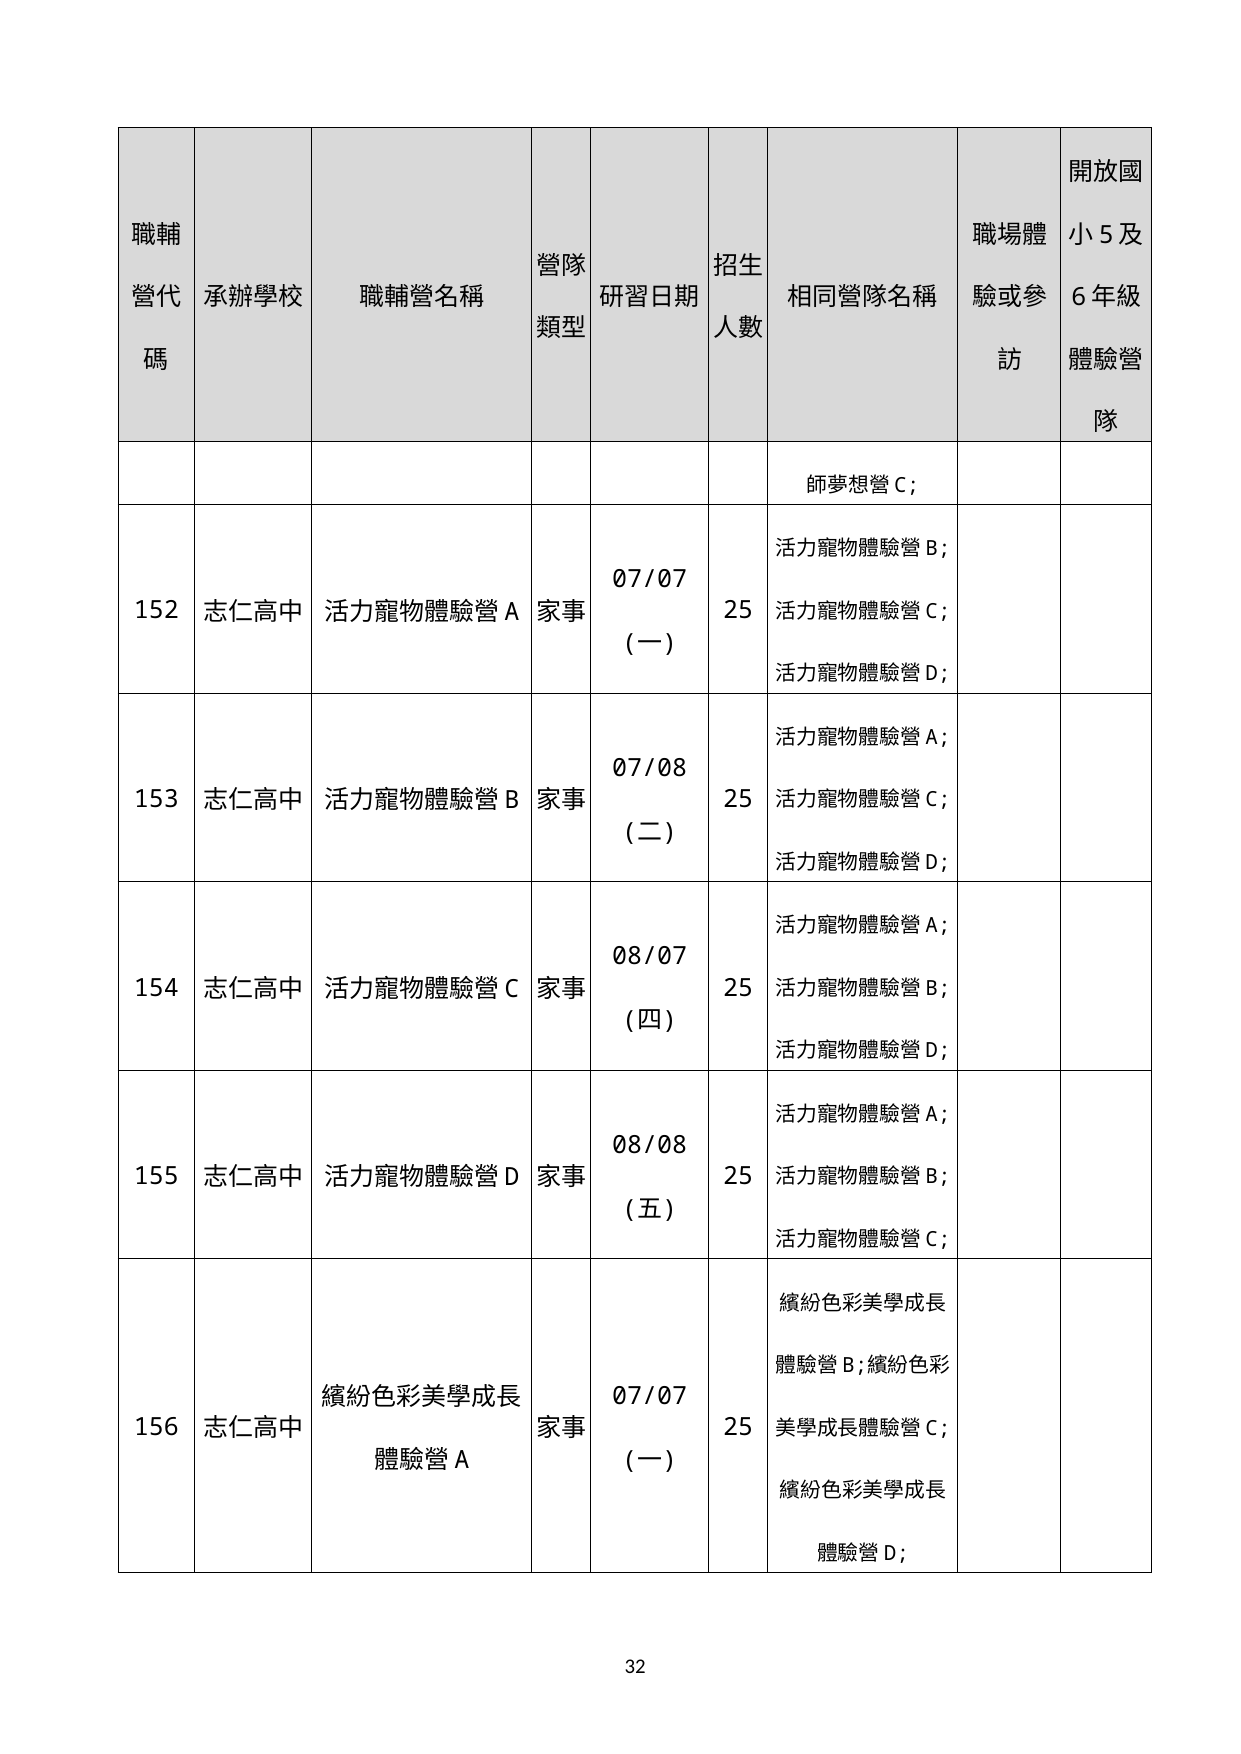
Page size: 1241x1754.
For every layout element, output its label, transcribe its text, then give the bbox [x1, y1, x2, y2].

table_cell 志仁高中 [195, 694, 311, 881]
table_cell 07/08(二) [591, 694, 708, 881]
table_cell 07/07(一) [591, 505, 708, 693]
table_cell 家事 [532, 1071, 590, 1258]
table_cell [119, 442, 194, 504]
table_header 研習日期 [591, 128, 708, 441]
table_cell 家事 [532, 505, 590, 693]
table_cell 25 [709, 882, 767, 1070]
table_header 職輔營代碼 [119, 128, 194, 441]
table_cell 師夢想營C; [768, 442, 957, 504]
table_cell 活力寵物體驗營B [312, 694, 531, 881]
table_cell [1061, 1259, 1151, 1572]
table_cell [958, 1259, 1060, 1572]
table_cell [958, 1071, 1060, 1258]
table_cell 志仁高中 [195, 1259, 311, 1572]
table_cell [1061, 1071, 1151, 1258]
table_cell 25 [709, 1071, 767, 1258]
table_header 職輔營名稱 [312, 128, 531, 441]
table_cell 活力寵物體驗營B;活力寵物體驗營C;活力寵物體驗營D; [768, 505, 957, 693]
table_cell 25 [709, 694, 767, 881]
table_cell [709, 442, 767, 504]
table_header 營隊類型 [532, 128, 590, 441]
table_cell 家事 [532, 694, 590, 881]
table_cell [958, 505, 1060, 693]
table_cell 25 [709, 505, 767, 693]
table_cell 活力寵物體驗營D [312, 1071, 531, 1258]
table_cell [958, 442, 1060, 504]
table_cell [1061, 882, 1151, 1070]
table_cell 活力寵物體驗營A [312, 505, 531, 693]
table_cell [1061, 694, 1151, 881]
table_cell 活力寵物體驗營A;活力寵物體驗營B;活力寵物體驗營C; [768, 1071, 957, 1258]
table_cell 154 [119, 882, 194, 1070]
table_cell [591, 442, 708, 504]
table_cell 志仁高中 [195, 505, 311, 693]
table_cell 07/07(一) [591, 1259, 708, 1572]
table_cell [958, 882, 1060, 1070]
table_cell [1061, 505, 1151, 693]
table_cell 153 [119, 694, 194, 881]
table_cell 活力寵物體驗營A;活力寵物體驗營B;活力寵物體驗營D; [768, 882, 957, 1070]
table_cell 08/08(五) [591, 1071, 708, 1258]
table_cell 152 [119, 505, 194, 693]
table_cell [1061, 442, 1151, 504]
table_header 相同營隊名稱 [768, 128, 957, 441]
table_cell 家事 [532, 1259, 590, 1572]
table_header 招生人數 [709, 128, 767, 441]
table_cell 志仁高中 [195, 882, 311, 1070]
table_header 承辦學校 [195, 128, 311, 441]
table_cell 繽紛色彩美學成長體驗營B;繽紛色彩美學成長體驗營C;繽紛色彩美學成長體驗營D; [768, 1259, 957, 1572]
table_cell 活力寵物體驗營A;活力寵物體驗營C;活力寵物體驗營D; [768, 694, 957, 881]
table_header 開放國小5及6年級體驗營隊 [1061, 128, 1151, 441]
table_cell 25 [709, 1259, 767, 1572]
table_cell 155 [119, 1071, 194, 1258]
table_cell [532, 442, 590, 504]
table_cell [958, 694, 1060, 881]
table_header 職場體驗或參訪 [958, 128, 1060, 441]
table_cell 08/07(四) [591, 882, 708, 1070]
table_cell 志仁高中 [195, 1071, 311, 1258]
table_cell 繽紛色彩美學成長體驗營A [312, 1259, 531, 1572]
table_cell [312, 442, 531, 504]
table_cell 活力寵物體驗營C [312, 882, 531, 1070]
table_cell 家事 [532, 882, 590, 1070]
table_cell [195, 442, 311, 504]
table_cell 156 [119, 1259, 194, 1572]
